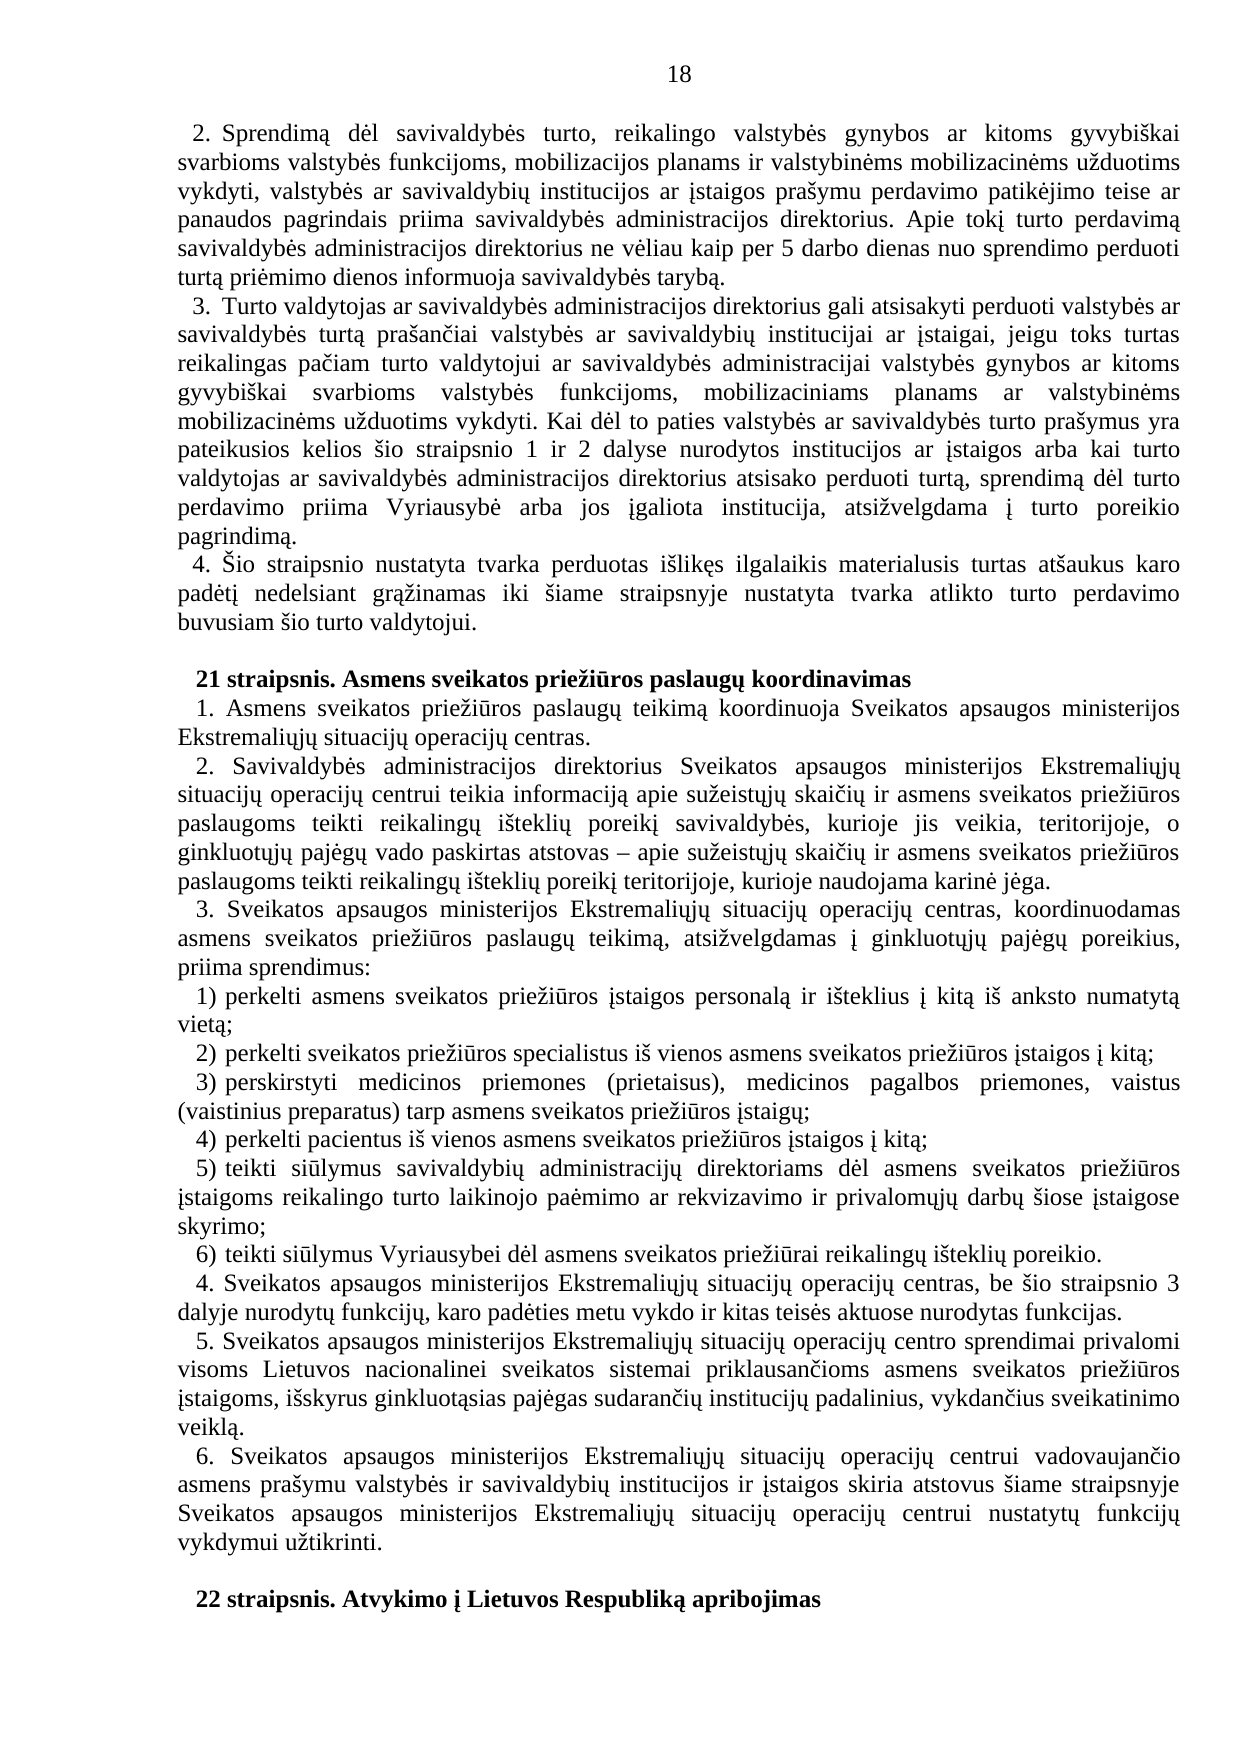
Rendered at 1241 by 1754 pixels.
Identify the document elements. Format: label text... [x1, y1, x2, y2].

text 1) perkelti asmens sveikatos priežiūros įstaigos personalą ir išteklius į kitą iš anksto numatytą vietą; [177, 981, 1181, 1038]
text 5. Sveikatos apsaugos ministerijos Ekstremaliųjų situacijų operacijų centro sprendimai privalomi visoms Lietuvos nacionalinei sveikatos sistemai priklausančioms asmens sveikatos priežiūros įstaigoms, išskyrus ginkluotąsias pajėgas sudarančių institucijų padalinius, vykdančius sveikatinimo veiklą. [177, 1326, 1181, 1441]
text 4) perkelti pacientus iš vienos asmens sveikatos priežiūros įstaigos į kitą; [177, 1124, 1181, 1153]
text 4. Šio straipsnio nustatyta tvarka perduotas išlikęs ilgalaikis materialusis turtas atšaukus karo padėtį nedelsiant grąžinamas iki šiame straipsnyje nustatyta tvarka atlikto turto perdavimo buvusiam šio turto valdytojui. [177, 549, 1181, 636]
text 3. Sveikatos apsaugos ministerijos Ekstremaliųjų situacijų operacijų centras, koordinuodamas asmens sveikatos priežiūros paslaugų teikimą, atsižvelgdamas į ginkluotųjų pajėgų poreikius, priima sprendimus: [177, 894, 1181, 981]
text 2. Savivaldybės administracijos direktorius Sveikatos apsaugos ministerijos Ekstremaliųjų situacijų operacijų centrui teikia informaciją apie sužeistųjų skaičių ir asmens sveikatos priežiūros paslaugoms teikti reikalingų išteklių poreikį savivaldybės, kurioje jis veikia, teritorijoje, o ginkluotųjų pajėgų vado paskirtas atstovas – apie sužeistųjų skaičių ir asmens sveikatos priežiūros paslaugoms teikti reikalingų išteklių poreikį teritorijoje, kurioje naudojama karinė jėga. [177, 751, 1181, 894]
text 3. Turto valdytojas ar savivaldybės administracijos direktorius gali atsisakyti perduoti valstybės ar savivaldybės turtą prašančiai valstybės ar savivaldybių institucijai ar įstaigai, jeigu toks turtas reikalingas pačiam turto valdytojui ar savivaldybės administracijai valstybės gynybos ar kitoms gyvybiškai svarbioms valstybės funkcijoms, mobilizaciniams planams ar valstybinėms mobilizacinėms užduotims vykdyti. Kai dėl to paties valstybės ar savivaldybės turto prašymus yra pateikusios kelios šio straipsnio 1 ir 2 dalyse nurodytos institucijos ar įstaigos arba kai turto valdytojas ar savivaldybės administracijos direktorius atsisako perduoti turtą, sprendimą dėl turto perdavimo priima Vyriausybė arba jos įgaliota institucija, atsižvelgdama į turto poreikio pagrindimą. [177, 291, 1181, 549]
text 3) perskirstyti medicinos priemones (prietaisus), medicinos pagalbos priemones, vaistus (vaistinius preparatus) tarp asmens sveikatos priežiūros įstaigų; [177, 1067, 1181, 1124]
text 6) teikti siūlymus Vyriausybei dėl asmens sveikatos priežiūrai reikalingų išteklių poreikio. [177, 1239, 1181, 1268]
text 5) teikti siūlymus savivaldybių administracijų direktoriams dėl asmens sveikatos priežiūros įstaigoms reikalingo turto laikinojo paėmimo ar rekvizavimo ir privalomųjų darbų šiose įstaigose skyrimo; [177, 1153, 1181, 1239]
text 21 straipsnis. Asmens sveikatos priežiūros paslaugų koordinavimas [177, 664, 1181, 693]
text 1. Asmens sveikatos priežiūros paslaugų teikimą koordinuoja Sveikatos apsaugos ministerijos Ekstremaliųjų situacijų operacijų centras. [177, 693, 1181, 751]
text 2. Sprendimą dėl savivaldybės turto, reikalingo valstybės gynybos ar kitoms gyvybiškai svarbioms valstybės funkcijoms, mobilizacijos planams ir valstybinėms mobilizacinėms užduotims vykdyti, valstybės ar savivaldybių institucijos ar įstaigos prašymu perdavimo patikėjimo teise ar panaudos pagrindais priima savivaldybės administracijos direktorius. Apie tokį turto perdavimą savivaldybės administracijos direktorius ne vėliau kaip per 5 darbo dienas nuo sprendimo perduoti turtą priėmimo dienos informuoja savivaldybės tarybą. [177, 118, 1181, 291]
text 4. Sveikatos apsaugos ministerijos Ekstremaliųjų situacijų operacijų centras, be šio straipsnio 3 dalyje nurodytų funkcijų, karo padėties metu vykdo ir kitas teisės aktuose nurodytas funkcijas. [177, 1268, 1181, 1326]
text 22 straipsnis. Atvykimo į Lietuvos Respubliką apribojimas [177, 1584, 1181, 1613]
text 2) perkelti sveikatos priežiūros specialistus iš vienos asmens sveikatos priežiūros įstaigos į kitą; [177, 1038, 1181, 1067]
text 6. Sveikatos apsaugos ministerijos Ekstremaliųjų situacijų operacijų centrui vadovaujančio asmens prašymu valstybės ir savivaldybių institucijos ir įstaigos skiria atstovus šiame straipsnyje Sveikatos apsaugos ministerijos Ekstremaliųjų situacijų operacijų centrui nustatytų funkcijų vykdymui užtikrinti. [177, 1441, 1181, 1556]
